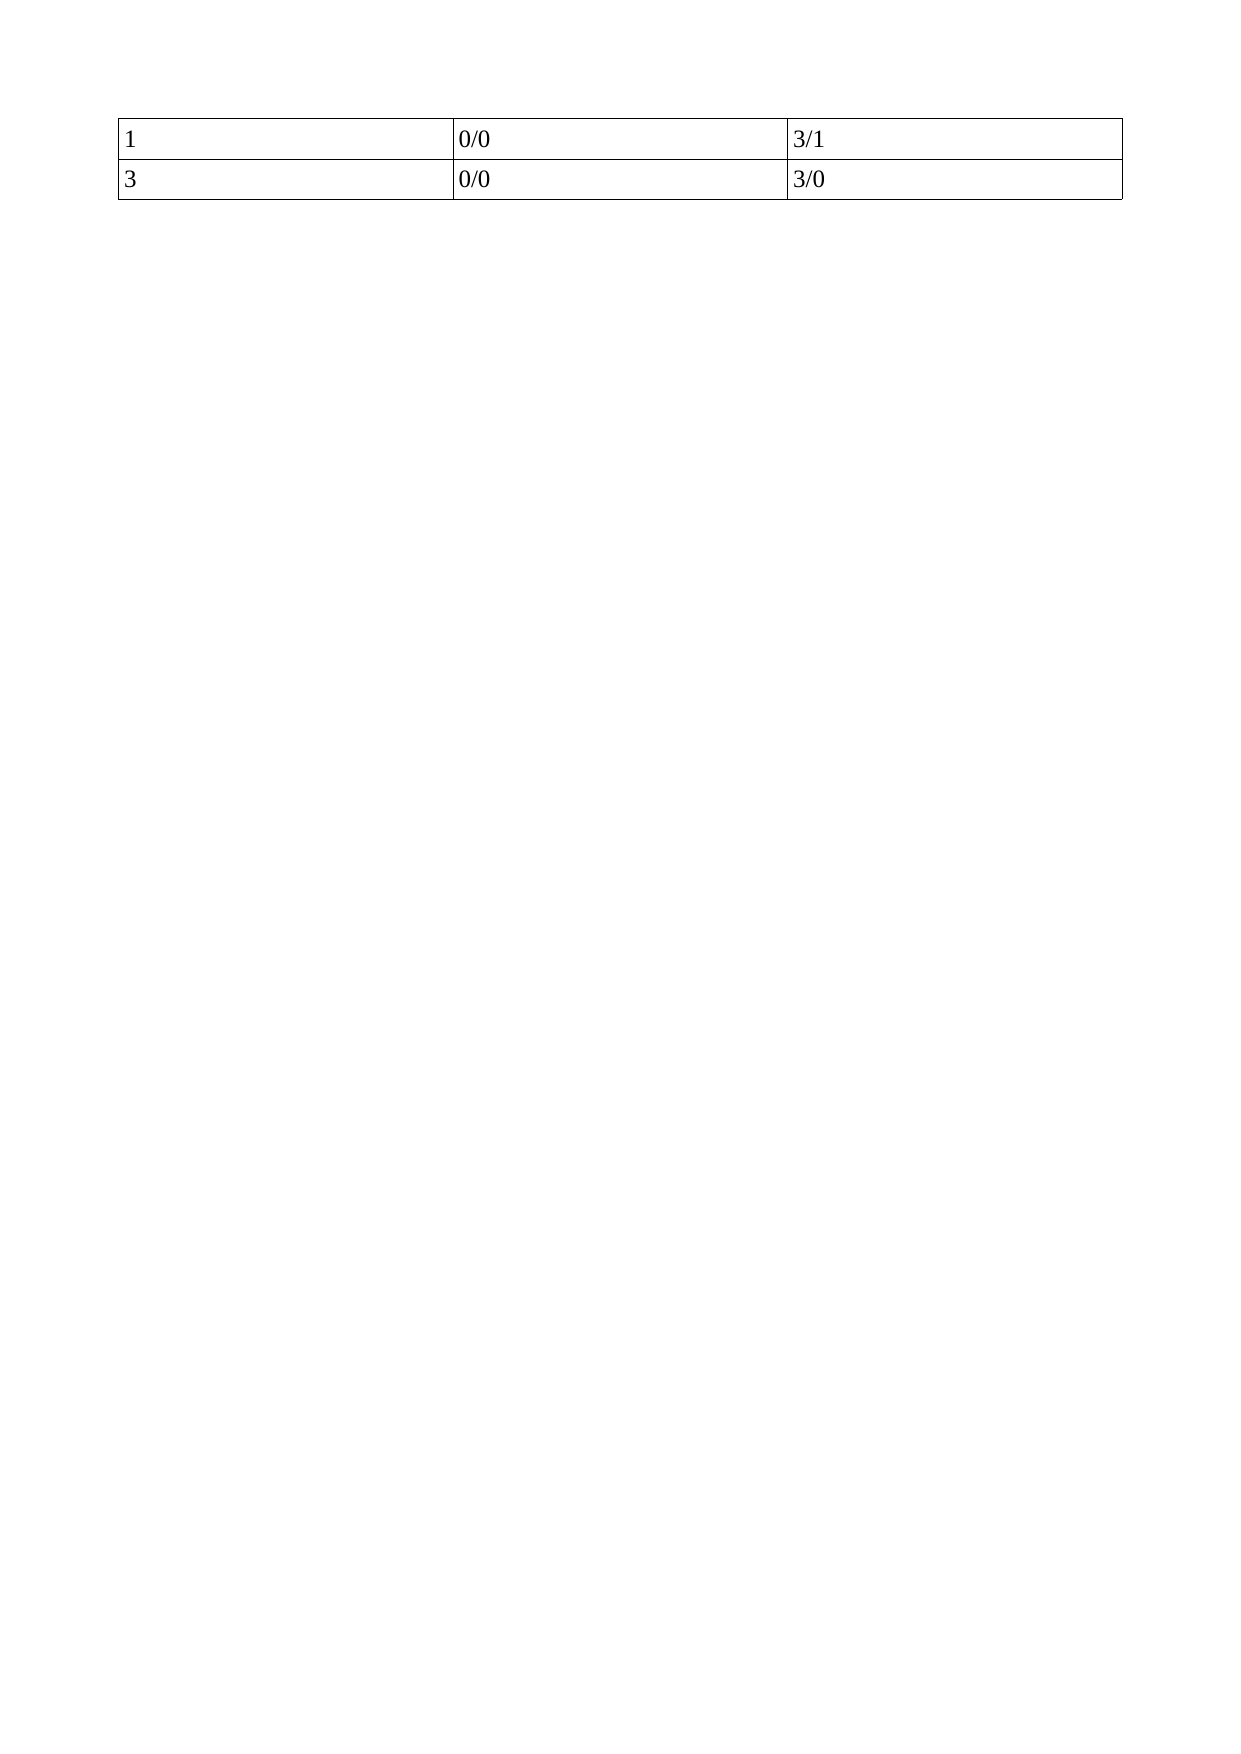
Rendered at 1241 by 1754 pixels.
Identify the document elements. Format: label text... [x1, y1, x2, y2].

table_cell 3/0 [788, 160, 1122, 199]
table_cell 3/1 [788, 119, 1122, 158]
table_cell 1 [119, 119, 453, 158]
table_cell 0/0 [454, 160, 787, 199]
table_cell 3 [119, 160, 453, 199]
table_cell 0/0 [454, 119, 787, 158]
